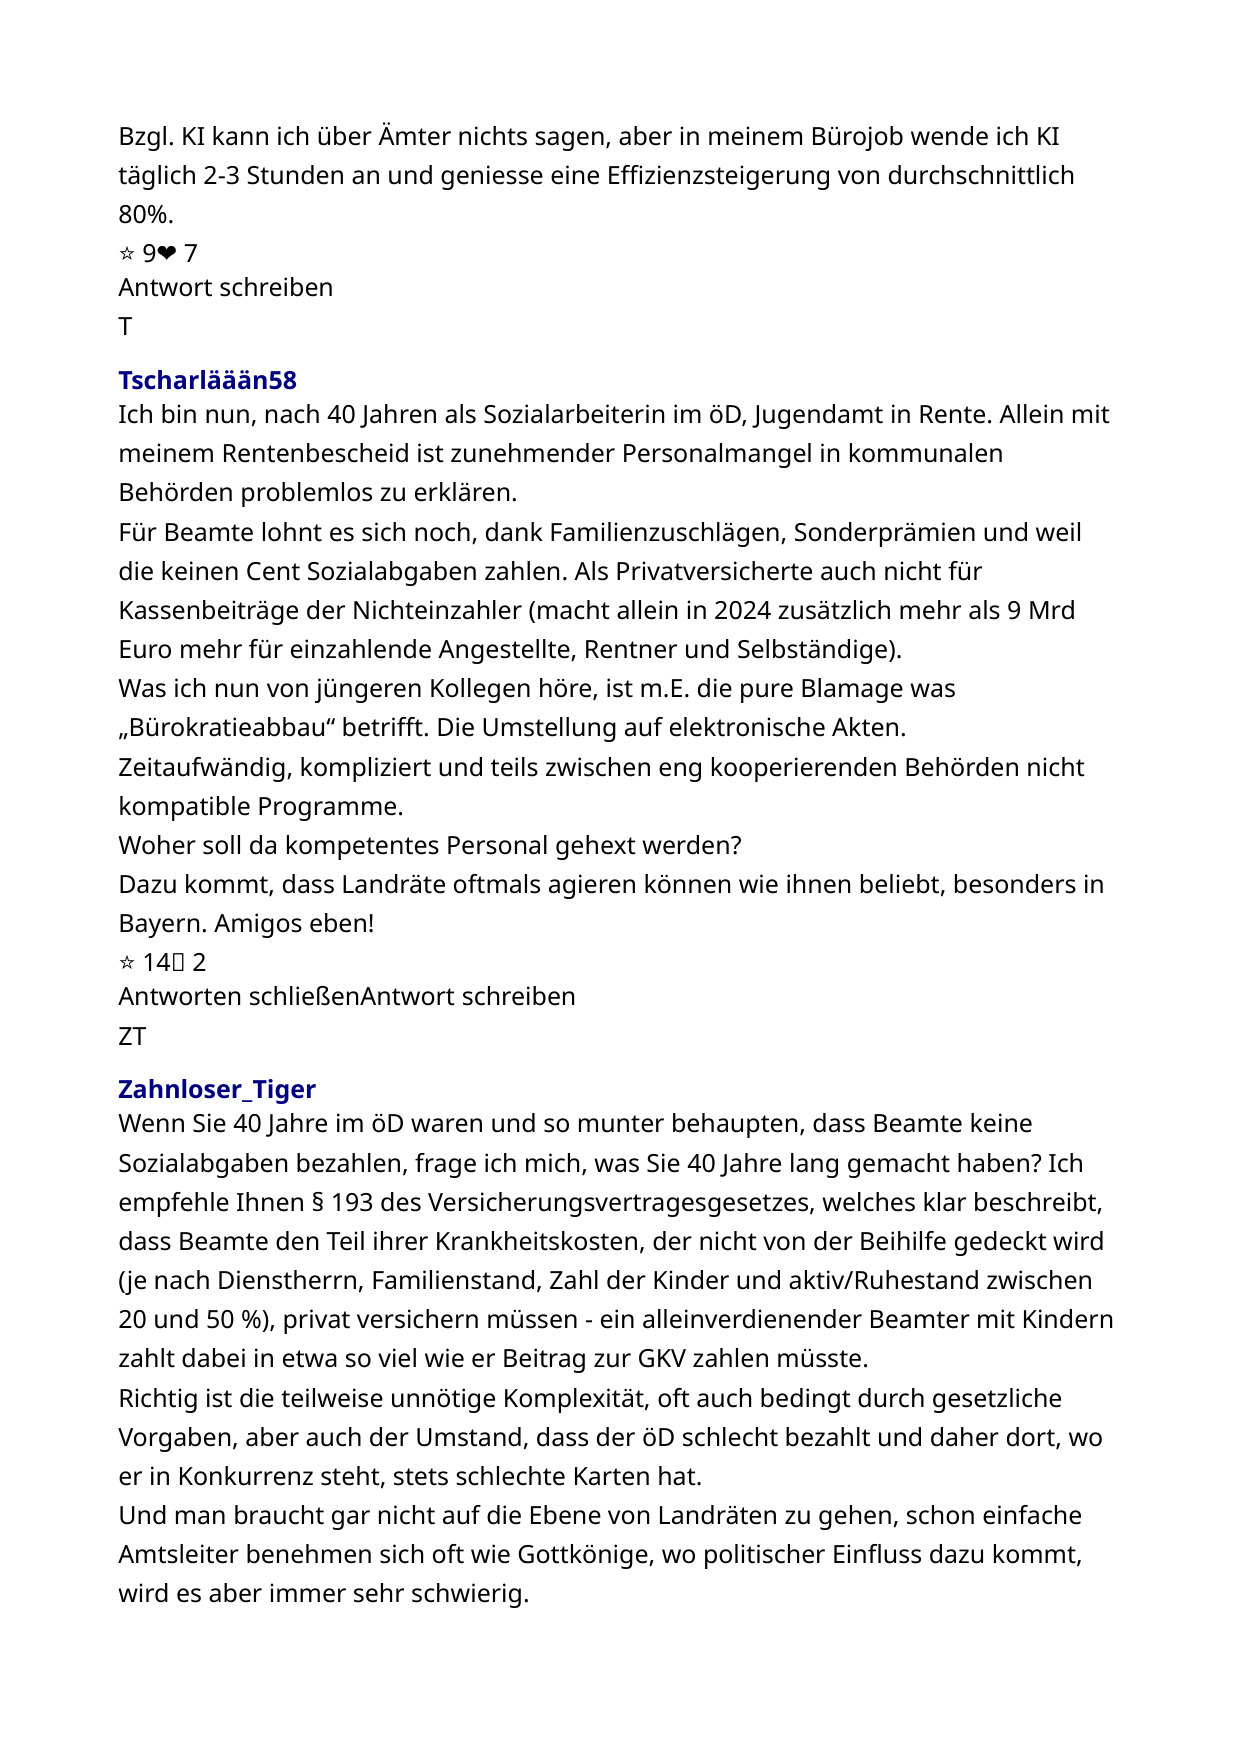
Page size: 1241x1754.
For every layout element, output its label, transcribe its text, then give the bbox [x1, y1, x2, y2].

text ⭐️ 14🤨 2 [118, 945, 1122, 979]
text Für Beamte lohnt es sich noch, dank Familienzuschlägen, Sonderprämien und weil die keinen Cent Sozialabgaben zahlen. Als Privatversicherte auch nicht für Kassenbeiträge der Nichteinzahler (macht allein in 2024 zusätzlich mehr als 9 Mrd Euro mehr für einzahlende Angestellte, Rentner und Selbständige). [118, 514, 1122, 666]
text Dazu kommt, dass Landräte oftmals agieren können wie ihnen beliebt, besonders in Bayern. Amigos eben! [118, 867, 1122, 940]
text Antwort schreiben [118, 270, 1122, 304]
subtitle Zahnloser_Tiger [118, 1072, 1122, 1106]
text Was ich nun von jüngeren Kollegen höre, ist m.E. die pure Blamage was „Bürokratieabbau“ betrifft. Die Umstellung auf elektronische Akten. [118, 671, 1122, 744]
text Bzgl. KI kann ich über Ämter nichts sagen, aber in meinem Bürojob wende ich KI täglich 2-3 Stunden an und geniesse eine Effizienzsteigerung von durchschnittlich 80%. [118, 118, 1122, 231]
text T [118, 309, 1122, 343]
text Ich bin nun, nach 40 Jahren als Sozialarbeiterin im öD, Jugendamt in Rente. Allein mit meinem Rentenbescheid ist zunehmender Personalmangel in kommunalen Behörden problemlos zu erklären. [118, 397, 1122, 509]
text Woher soll da kompetentes Personal gehext werden? [118, 827, 1122, 862]
text Richtig ist die teilweise unnötige Komplexität, oft auch bedingt durch gesetzliche Vorgaben, aber auch der Umstand, dass der öD schlecht bezahlt und daher dort, wo er in Konkurrenz steht, stets schlechte Karten hat. [118, 1380, 1122, 1493]
text Und man braucht gar nicht auf die Ebene von Landräten zu gehen, schon einfache Amtsleiter benehmen sich oft wie Gottkönige, wo politischer Einfluss dazu kommt, wird es aber immer sehr schwierig. [118, 1498, 1122, 1610]
text ZT [118, 1018, 1122, 1052]
text Zeitaufwändig, kompliziert und teils zwischen eng kooperierenden Behörden nicht kompatible Programme. [118, 749, 1122, 822]
subtitle Tscharläään58 [118, 363, 1122, 397]
text ⭐️ 9❤️ 7 [118, 236, 1122, 270]
text Wenn Sie 40 Jahre im öD waren und so munter behaupten, dass Beamte keine Sozialabgaben bezahlen, frage ich mich, was Sie 40 Jahre lang gemacht haben? Ich empfehle Ihnen § 193 des Versicherungsvertragesgesetzes, welches klar beschreibt, dass Beamte den Teil ihrer Krankheitskosten, der nicht von der Beihilfe gedeckt wird (je nach Dienstherrn, Familienstand, Zahl der Kinder und aktiv/Ruhestand zwischen 20 und 50 %), privat versichern müssen - ein alleinverdienender Beamter mit Kindern zahlt dabei in etwa so viel wie er Beitrag zur GKV zahlen müsste. [118, 1106, 1122, 1375]
text Antworten schließenAntwort schreiben [118, 979, 1122, 1013]
